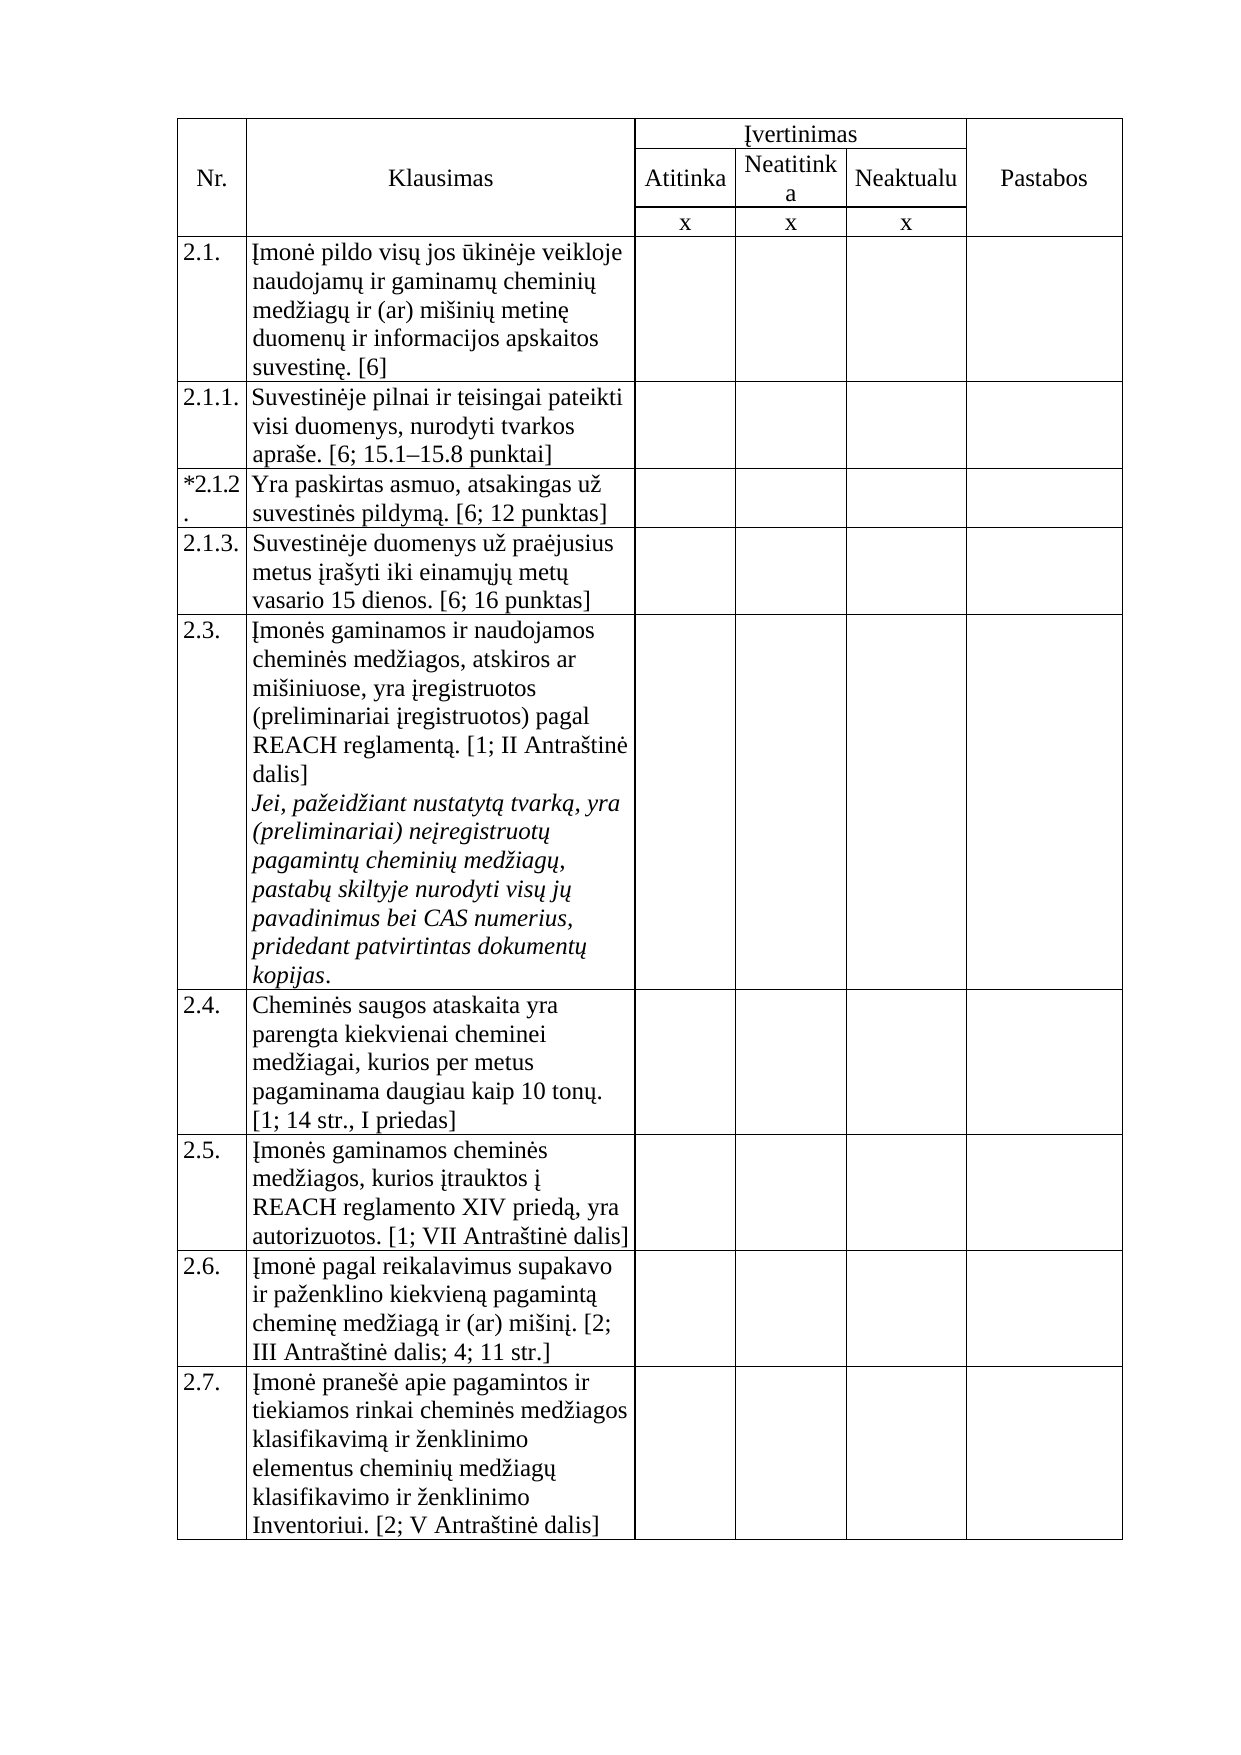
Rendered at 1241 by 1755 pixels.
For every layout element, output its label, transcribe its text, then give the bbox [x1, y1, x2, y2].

table_cell [636, 237, 735, 381]
table_cell [636, 1367, 735, 1539]
table_cell [736, 1251, 846, 1366]
table_cell [967, 382, 1122, 468]
table_cell 2.1.1. [178, 382, 246, 468]
table_cell Įmonė pranešė apie pagamintos ir tiekiamos rinkai cheminės medžiagos klasifikavimą ir ženklinimo elementus cheminių medžiagų klasifikavimo ir ženklinimo Inventoriui. [2; V Antraštinė dalis] [247, 1367, 634, 1539]
table_cell Cheminės saugos ataskaita yra parengta kiekvienai cheminei medžiagai, kurios per metus pagaminama daugiau kaip 10 tonų. [1; 14 str., I priedas] [247, 990, 634, 1134]
table_header Įvertinimas [636, 119, 966, 148]
table_cell [736, 382, 846, 468]
table_cell [736, 469, 846, 527]
table_cell [967, 469, 1122, 527]
table_cell Įmonė pagal reikalavimus supakavo ir paženklino kiekvieną pagamintą cheminę medžiagą ir (ar) mišinį. [2; III Antraštinė dalis; 4; 11 str.] [247, 1251, 634, 1366]
table_cell [636, 615, 735, 989]
table_cell [636, 990, 735, 1134]
table_cell [847, 990, 966, 1134]
table_cell [967, 1251, 1122, 1366]
table_cell [736, 1135, 846, 1250]
table_cell [967, 1367, 1122, 1539]
table_cell Suvestinėje pilnai ir teisingai pateikti visi duomenys, nurodyti tvarkos apraše. [6; 15.1–15.8 punktai] [247, 382, 634, 468]
table_cell [736, 237, 846, 381]
table_cell 2.4. [178, 990, 246, 1134]
table_cell x [847, 208, 966, 236]
table_cell Suvestinėje duomenys už praėjusius metus įrašyti iki einamųjų metų vasario 15 dienos. [6; 16 punktas] [247, 528, 634, 614]
table_cell [736, 528, 846, 614]
table_cell 2.3. [178, 615, 246, 989]
table_cell [636, 382, 735, 468]
table_cell Neatitinka [736, 149, 846, 206]
table_header Nr. [178, 119, 246, 236]
table_cell [847, 1135, 966, 1250]
table_cell [967, 990, 1122, 1134]
table_cell Įmonė pildo visų jos ūkinėje veikloje naudojamų ir gaminamų cheminių medžiagų ir (ar) mišinių metinę duomenų ir informacijos apskaitos suvestinę. [6] [247, 237, 634, 381]
table_cell [967, 615, 1122, 989]
table_cell 2.6. [178, 1251, 246, 1366]
table_cell [736, 990, 846, 1134]
table_cell [847, 382, 966, 468]
table_cell [847, 528, 966, 614]
table_cell [847, 237, 966, 381]
table_cell Yra paskirtas asmuo, atsakingas už suvestinės pildymą. [6; 12 punktas] [247, 469, 634, 527]
table_cell Neaktualu [847, 149, 966, 206]
table_cell [967, 1135, 1122, 1250]
table_cell [967, 528, 1122, 614]
table_cell [847, 615, 966, 989]
table_cell [847, 1367, 966, 1539]
table_cell [636, 1251, 735, 1366]
table_cell x [736, 208, 846, 236]
table_cell Atitinka [636, 149, 735, 206]
table_cell 2.1. [178, 237, 246, 381]
table_header Pastabos [967, 119, 1122, 236]
table_cell Įmonės gaminamos cheminės medžiagos, kurios įtrauktos į REACH reglamento XIV priedą, yra autorizuotos. [1; VII Antraštinė dalis] [247, 1135, 634, 1250]
table_cell [847, 1251, 966, 1366]
table_cell 2.1.3. [178, 528, 246, 614]
table_cell [967, 237, 1122, 381]
table_cell *2.1.2. [178, 469, 246, 527]
table_cell [636, 469, 735, 527]
table_cell [847, 469, 966, 527]
table_cell [636, 528, 735, 614]
table_cell [736, 1367, 846, 1539]
table_cell x [636, 208, 735, 236]
table_cell [636, 1135, 735, 1250]
table_cell 2.5. [178, 1135, 246, 1250]
table_cell [736, 615, 846, 989]
table_cell 2.7. [178, 1367, 246, 1539]
table_cell Įmonės gaminamos ir naudojamos cheminės medžiagos, atskiros ar mišiniuose, yra įregistruotos (preliminariai įregistruotos) pagal REACH reglamentą. [1; II Antraštinė dalis] Jei, pažeidžiant nustatytą tvarką, yra (preliminariai) neįregistruotų pagamintų cheminių medžiagų, pastabų skiltyje nurodyti visų jų pavadinimus bei CAS numerius, pridedant patvirtintas dokumentų kopijas. [247, 615, 634, 989]
table_header Klausimas [247, 119, 634, 236]
